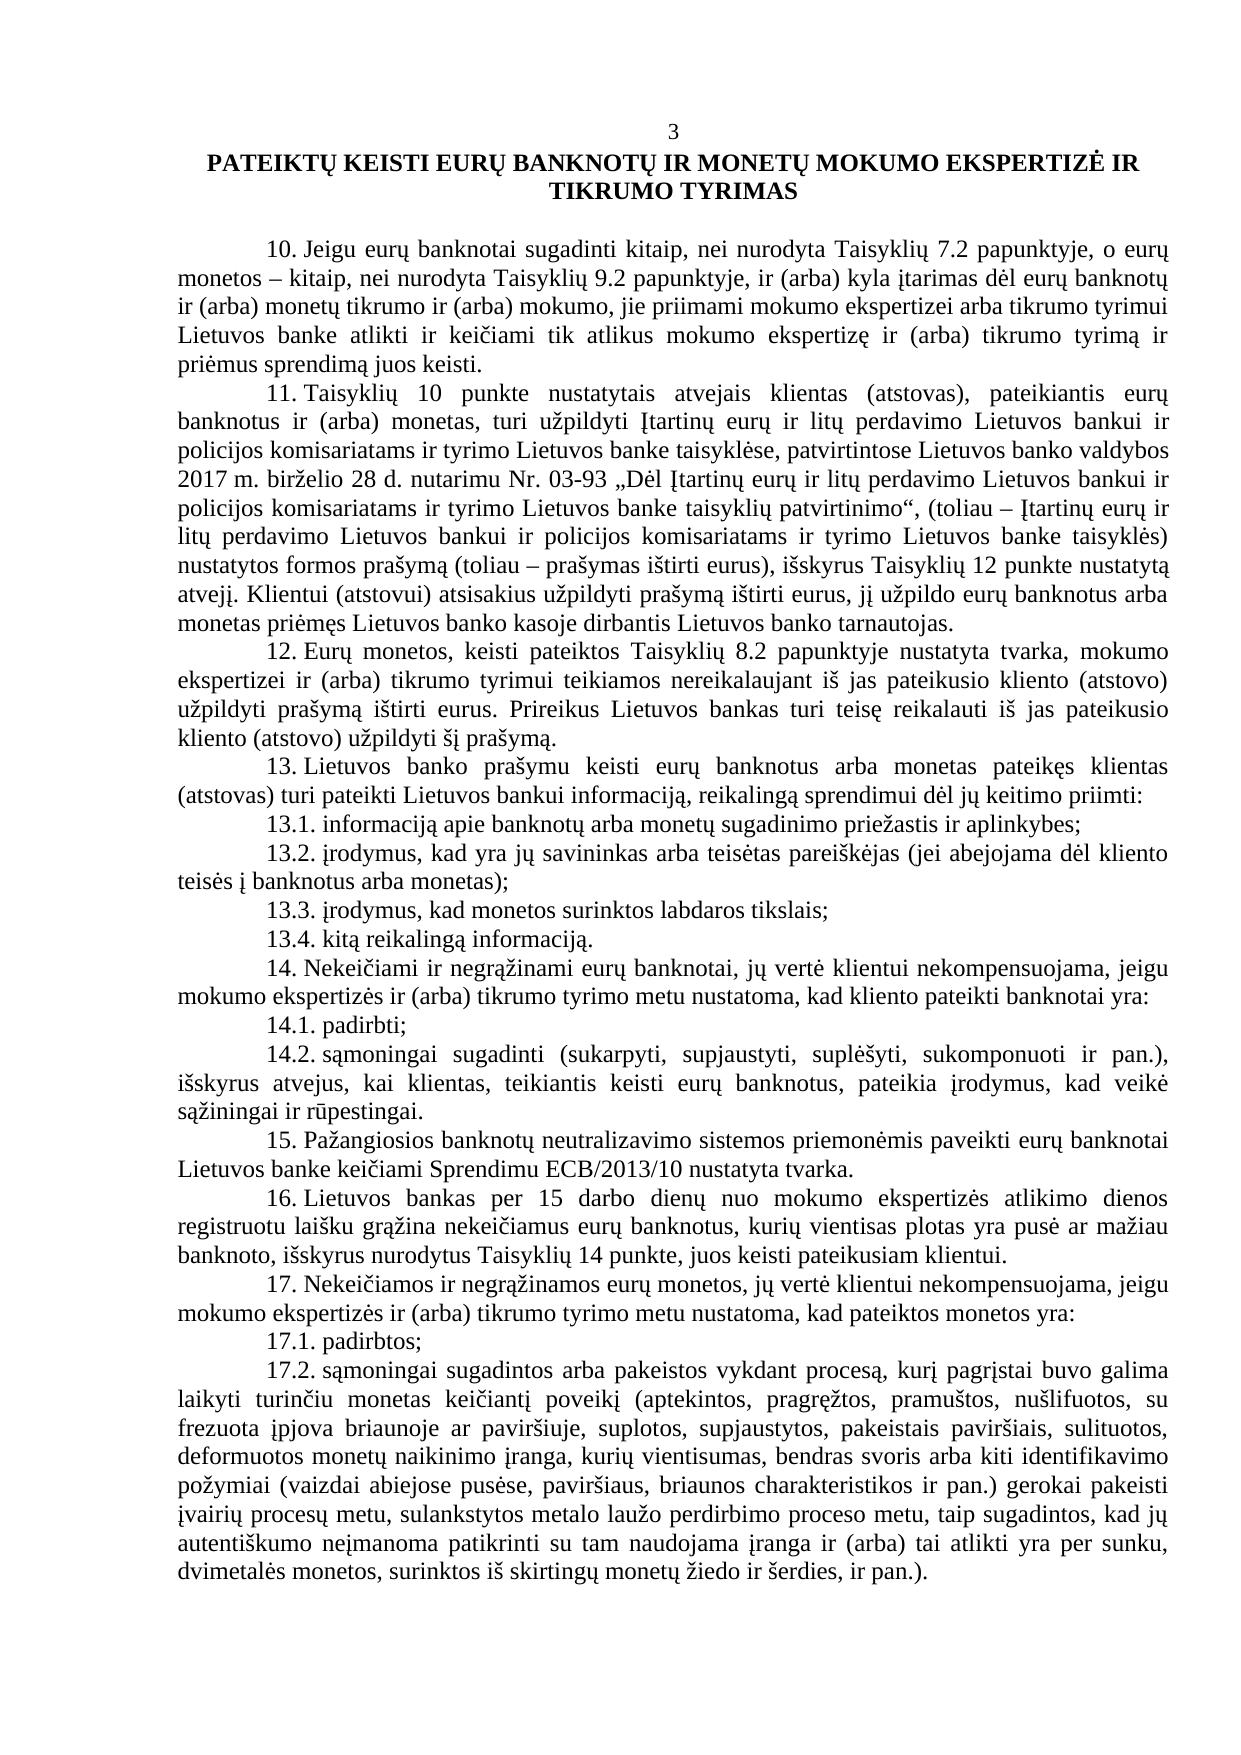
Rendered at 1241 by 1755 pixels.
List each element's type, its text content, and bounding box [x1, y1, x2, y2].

text 17.2. sąmoningai sugadintos arba pakeistos vykdant procesą, kurį pagrįstai buvo galima laikyti turinčiu monetas keičiantį poveikį (aptekintos, pragręžtos, pramuštos, nušlifuotos, su frezuota įpjova briaunoje ar paviršiuje, suplotos, supjaustytos, pakeistais paviršiais, sulituotos, deformuotos monetų naikinimo įranga, kurių vientisumas, bendras svoris arba kiti identifikavimo požymiai (vaizdai abiejose pusėse, paviršiaus, briaunos charakteristikos ir pan.) gerokai pakeisti įvairių procesų metu, sulankstytos metalo laužo perdirbimo proceso metu, taip sugadintos, kad jų autentiškumo neįmanoma patikrinti su tam naudojama įranga ir (arba) tai atlikti yra per sunku, dvimetalės monetos, surinktos iš skirtingų monetų žiedo ir šerdies, ir pan.). [177, 1355, 1169, 1585]
text 17. Nekeičiamos ir negrąžinamos eurų monetos, jų vertė klientui nekompensuojama, jeigu mokumo ekspertizės ir (arba) tikrumo tyrimo metu nustatoma, kad pateiktos monetos yra: [177, 1269, 1169, 1326]
text 13.1. informaciją apie banknotų arba monetų sugadinimo priežastis ir aplinkybes; [177, 809, 1169, 838]
text 13.3. įrodymus, kad monetos surinktos labdaros tikslais; [177, 895, 1169, 924]
text 13. Lietuvos banko prašymu keisti eurų banknotus arba monetas pateikęs klientas (atstovas) turi pateikti Lietuvos bankui informaciją, reikalingą sprendimui dėl jų keitimo priimti: [177, 751, 1169, 809]
text PATEIKTŲ KEISTI EURŲ BANKNOTŲ IR MONETŲ MOKUMO EKSPERTIZĖ IR TIKRUMO TYRIMAS [177, 148, 1169, 205]
text 14.2. sąmoningai sugadinti (sukarpyti, supjaustyti, suplėšyti, sukomponuoti ir pan.), išskyrus atvejus, kai klientas, teikiantis keisti eurų banknotus, pateikia įrodymus, kad veikė sąžiningai ir rūpestingai. [177, 1039, 1169, 1125]
text 15. Pažangiosios banknotų neutralizavimo sistemos priemonėmis paveikti eurų banknotai Lietuvos banke keičiami Sprendimu ECB/2013/10 nustatyta tvarka. [177, 1125, 1169, 1183]
text 16. Lietuvos bankas per 15 darbo dienų nuo mokumo ekspertizės atlikimo dienos registruotu laišku grąžina nekeičiamus eurų banknotus, kurių vientisas plotas yra pusė ar mažiau banknoto, išskyrus nurodytus Taisyklių 14 punkte, juos keisti pateikusiam klientui. [177, 1183, 1169, 1269]
text 12. Eurų monetos, keisti pateiktos Taisyklių 8.2 papunktyje nustatyta tvarka, mokumo ekspertizei ir (arba) tikrumo tyrimui teikiamos nereikalaujant iš jas pateikusio kliento (atstovo) užpildyti prašymą ištirti eurus. Prireikus Lietuvos bankas turi teisę reikalauti iš jas pateikusio kliento (atstovo) užpildyti šį prašymą. [177, 636, 1169, 751]
text 10. Jeigu eurų banknotai sugadinti kitaip, nei nurodyta Taisyklių 7.2 papunktyje, o eurų monetos – kitaip, nei nurodyta Taisyklių 9.2 papunktyje, ir (arba) kyla įtarimas dėl eurų banknotų ir (arba) monetų tikrumo ir (arba) mokumo, jie priimami mokumo ekspertizei arba tikrumo tyrimui Lietuvos banke atlikti ir keičiami tik atlikus mokumo ekspertizę ir (arba) tikrumo tyrimą ir priėmus sprendimą juos keisti. [177, 234, 1169, 378]
text 13.4. kitą reikalingą informaciją. [177, 924, 1169, 953]
text 14. Nekeičiami ir negrąžinami eurų banknotai, jų vertė klientui nekompensuojama, jeigu mokumo ekspertizės ir (arba) tikrumo tyrimo metu nustatoma, kad kliento pateikti banknotai yra: [177, 953, 1169, 1010]
text 11. Taisyklių 10 punkte nustatytais atvejais klientas (atstovas), pateikiantis eurų banknotus ir (arba) monetas, turi užpildyti Įtartinų eurų ir litų perdavimo Lietuvos bankui ir policijos komisariatams ir tyrimo Lietuvos banke taisyklėse, patvirtintose Lietuvos banko valdybos 2017 m. birželio 28 d. nutarimu Nr. 03-93 „Dėl Įtartinų eurų ir litų perdavimo Lietuvos bankui ir policijos komisariatams ir tyrimo Lietuvos banke taisyklių patvirtinimo“, (toliau – Įtartinų eurų ir litų perdavimo Lietuvos bankui ir policijos komisariatams ir tyrimo Lietuvos banke taisyklės) nustatytos formos prašymą (toliau – prašymas ištirti eurus), išskyrus Taisyklių 12 punkte nustatytą atvejį. Klientui (atstovui) atsisakius užpildyti prašymą ištirti eurus, jį užpildo eurų banknotus arba monetas priėmęs Lietuvos banko kasoje dirbantis Lietuvos banko tarnautojas. [177, 378, 1169, 636]
text 17.1. padirbtos; [177, 1326, 1169, 1355]
text 13.2. įrodymus, kad yra jų savininkas arba teisėtas pareiškėjas (jei abejojama dėl kliento teisės į banknotus arba monetas); [177, 838, 1169, 895]
text 14.1. padirbti; [177, 1010, 1169, 1039]
